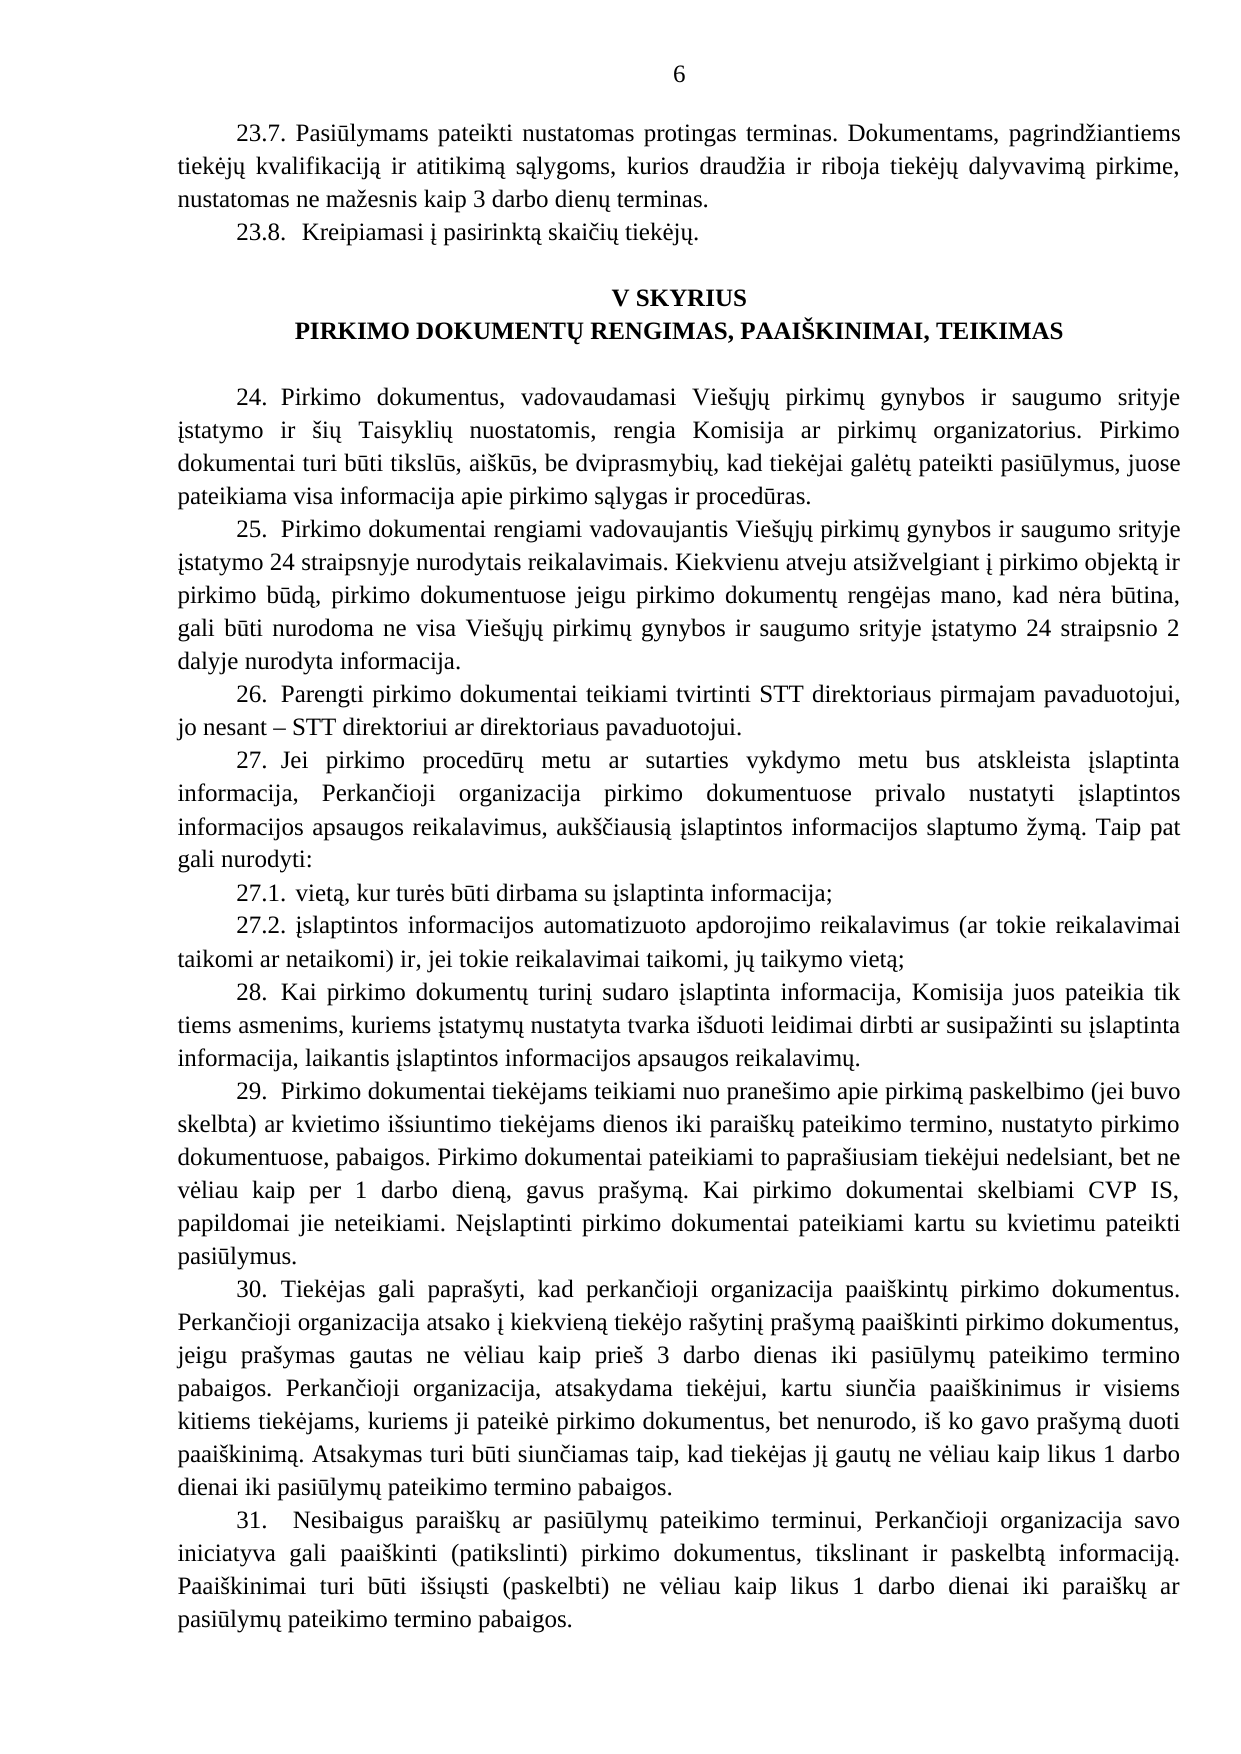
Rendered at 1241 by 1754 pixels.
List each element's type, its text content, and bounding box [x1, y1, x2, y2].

text 27.1. vietą, kur turės būti dirbama su įslaptinta informacija; [177, 878, 1181, 906]
text V SKYRIUS [177, 283, 1181, 312]
text 27. Jei pirkimo procedūrų metu ar sutarties vykdymo metu bus atskleista įslaptinta informacija, Perkančioji organizacija pirkimo dokumentuose privalo nustatyti įslaptintos informacijos apsaugos reikalavimus, aukščiausią įslaptintos informacijos slaptumo žymą. Taip pat gali nurodyti: [177, 746, 1181, 873]
text 27.2. įslaptintos informacijos automatizuoto apdorojimo reikalavimus (ar tokie reikalavimai taikomi ar netaikomi) ir, jei tokie reikalavimai taikomi, jų taikymo vietą; [177, 911, 1181, 972]
text 30. Tiekėjas gali paprašyti, kad perkančioji organizacija paaiškintų pirkimo dokumentus. Perkančioji organizacija atsako į kiekvieną tiekėjo rašytinį prašymą paaiškinti pirkimo dokumentus, jeigu prašymas gautas ne vėliau kaip prieš 3 darbo dienas iki pasiūlymų pateikimo termino pabaigos. Perkančioji organizacija, atsakydama tiekėjui, kartu siunčia paaiškinimus ir visiems kitiems tiekėjams, kuriems ji pateikė pirkimo dokumentus, bet nenurodo, iš ko gavo prašymą duoti paaiškinimą. Atsakymas turi būti siunčiamas taip, kad tiekėjas jį gautų ne vėliau kaip likus 1 darbo dienai iki pasiūlymų pateikimo termino pabaigos. [177, 1274, 1181, 1501]
text 24. Pirkimo dokumentus, vadovaudamasi Viešųjų pirkimų gynybos ir saugumo srityje įstatymo ir šių Taisyklių nuostatomis, rengia Komisija ar pirkimų organizatorius. Pirkimo dokumentai turi būti tikslūs, aiškūs, be dviprasmybių, kad tiekėjai galėtų pateikti pasiūlymus, juose pateikiama visa informacija apie pirkimo sąlygas ir procedūras. [177, 382, 1181, 510]
text 26. Parengti pirkimo dokumentai teikiami tvirtinti STT direktoriaus pirmajam pavaduotojui, jo nesant – STT direktoriui ar direktoriaus pavaduotojui. [177, 679, 1181, 741]
text 31. Nesibaigus paraiškų ar pasiūlymų pateikimo terminui, Perkančioji organizacija savo iniciatyva gali paaiškinti (patikslinti) pirkimo dokumentus, tikslinant ir paskelbtą informaciją. Paaiškinimai turi būti išsiųsti (paskelbti) ne vėliau kaip likus 1 darbo dienai iki paraiškų ar pasiūlymų pateikimo termino pabaigos. [177, 1505, 1181, 1633]
text 29. Pirkimo dokumentai tiekėjams teikiami nuo pranešimo apie pirkimą paskelbimo (jei buvo skelbta) ar kvietimo išsiuntimo tiekėjams dienos iki paraiškų pateikimo termino, nustatyto pirkimo dokumentuose, pabaigos. Pirkimo dokumentai pateikiami to paprašiusiam tiekėjui nedelsiant, bet ne vėliau kaip per 1 darbo dieną, gavus prašymą. Kai pirkimo dokumentai skelbiami CVP IS, papildomai jie neteikiami. Neįslaptinti pirkimo dokumentai pateikiami kartu su kvietimu pateikti pasiūlymus. [177, 1076, 1181, 1269]
text PIRKIMO DOKUMENTŲ RENGIMAS, PAAIŠKINIMAI, TEIKIMAS [177, 316, 1181, 345]
text 23.7. Pasiūlymams pateikti nustatomas protingas terminas. Dokumentams, pagrindžiantiems tiekėjų kvalifikaciją ir atitikimą sąlygoms, kurios draudžia ir riboja tiekėjų dalyvavimą pirkime, nustatomas ne mažesnis kaip 3 darbo dienų terminas. [177, 118, 1181, 213]
text 28. Kai pirkimo dokumentų turinį sudaro įslaptinta informacija, Komisija juos pateikia tik tiems asmenims, kuriems įstatymų nustatyta tvarka išduoti leidimai dirbti ar susipažinti su įslaptinta informacija, laikantis įslaptintos informacijos apsaugos reikalavimų. [177, 977, 1181, 1071]
text 25. Pirkimo dokumentai rengiami vadovaujantis Viešųjų pirkimų gynybos ir saugumo srityje įstatymo 24 straipsnyje nurodytais reikalavimais. Kiekvienu atveju atsižvelgiant į pirkimo objektą ir pirkimo būdą, pirkimo dokumentuose jeigu pirkimo dokumentų rengėjas mano, kad nėra būtina, gali būti nurodoma ne visa Viešųjų pirkimų gynybos ir saugumo srityje įstatymo 24 straipsnio 2 dalyje nurodyta informacija. [177, 514, 1181, 675]
text 23.8. Kreipiamasi į pasirinktą skaičių tiekėjų. [177, 217, 1181, 246]
